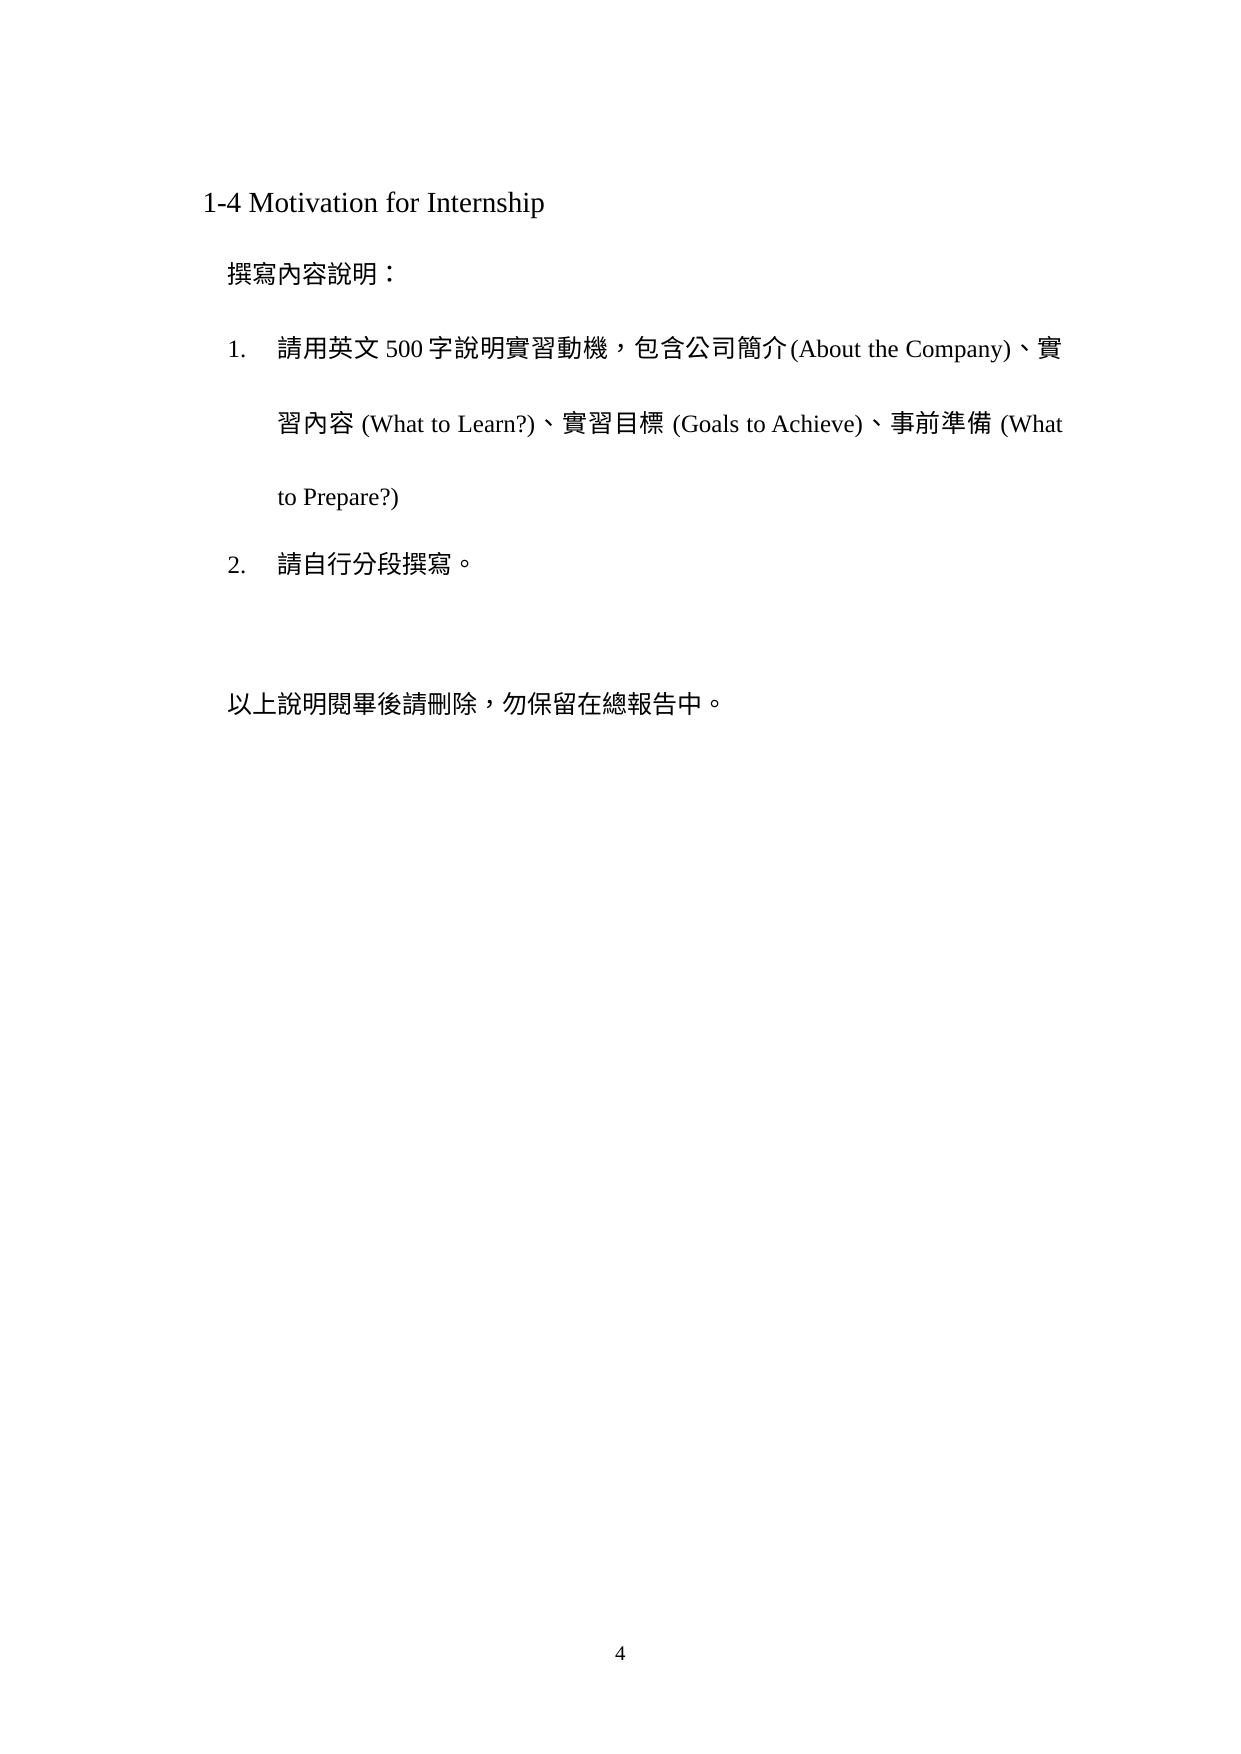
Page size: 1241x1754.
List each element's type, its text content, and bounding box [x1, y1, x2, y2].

list 請用英文500字說明實習動機，包含公司簡介(About the Company)、實習內容 (What to Learn?)、實習目標 (Goals to Achieve)、事前準備 (What to Prepare?) [227, 328, 1063, 516]
list 以上說明閱畢後請刪除，勿保留在總報告中。 [177, 684, 1063, 722]
list 請自行分段撰寫。 [227, 544, 1063, 582]
subtitle 1-4 Motivation for Internship [202, 183, 1063, 221]
text 撰寫內容說明： [177, 254, 1063, 292]
